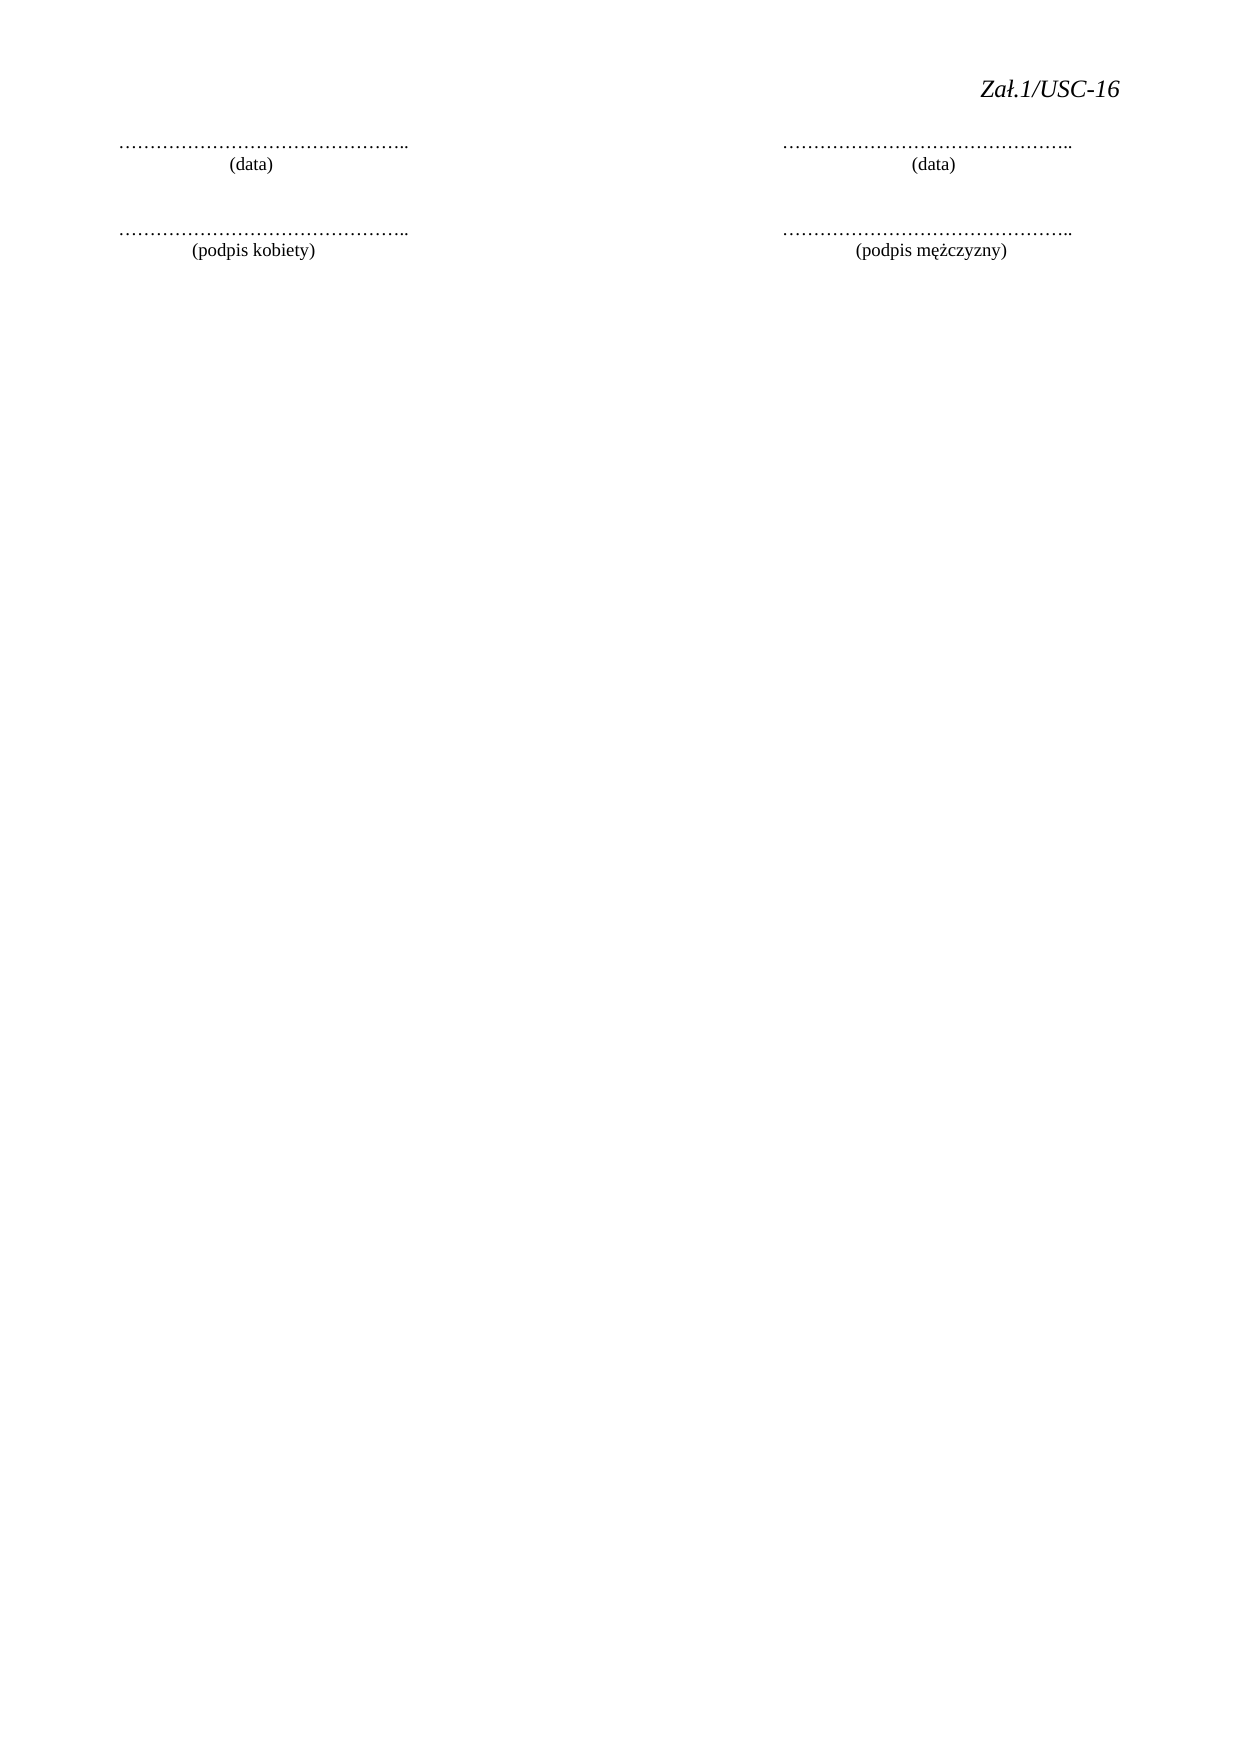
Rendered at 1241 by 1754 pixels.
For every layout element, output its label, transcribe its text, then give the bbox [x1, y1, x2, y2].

text ……………………………………….. ……………………………………….. [118, 217, 1122, 239]
text (data) (data) [118, 153, 1122, 174]
text ……………………………………….. ……………………………………….. [118, 131, 1122, 153]
text (podpis kobiety) (podpis mężczyzny) [118, 239, 1122, 261]
